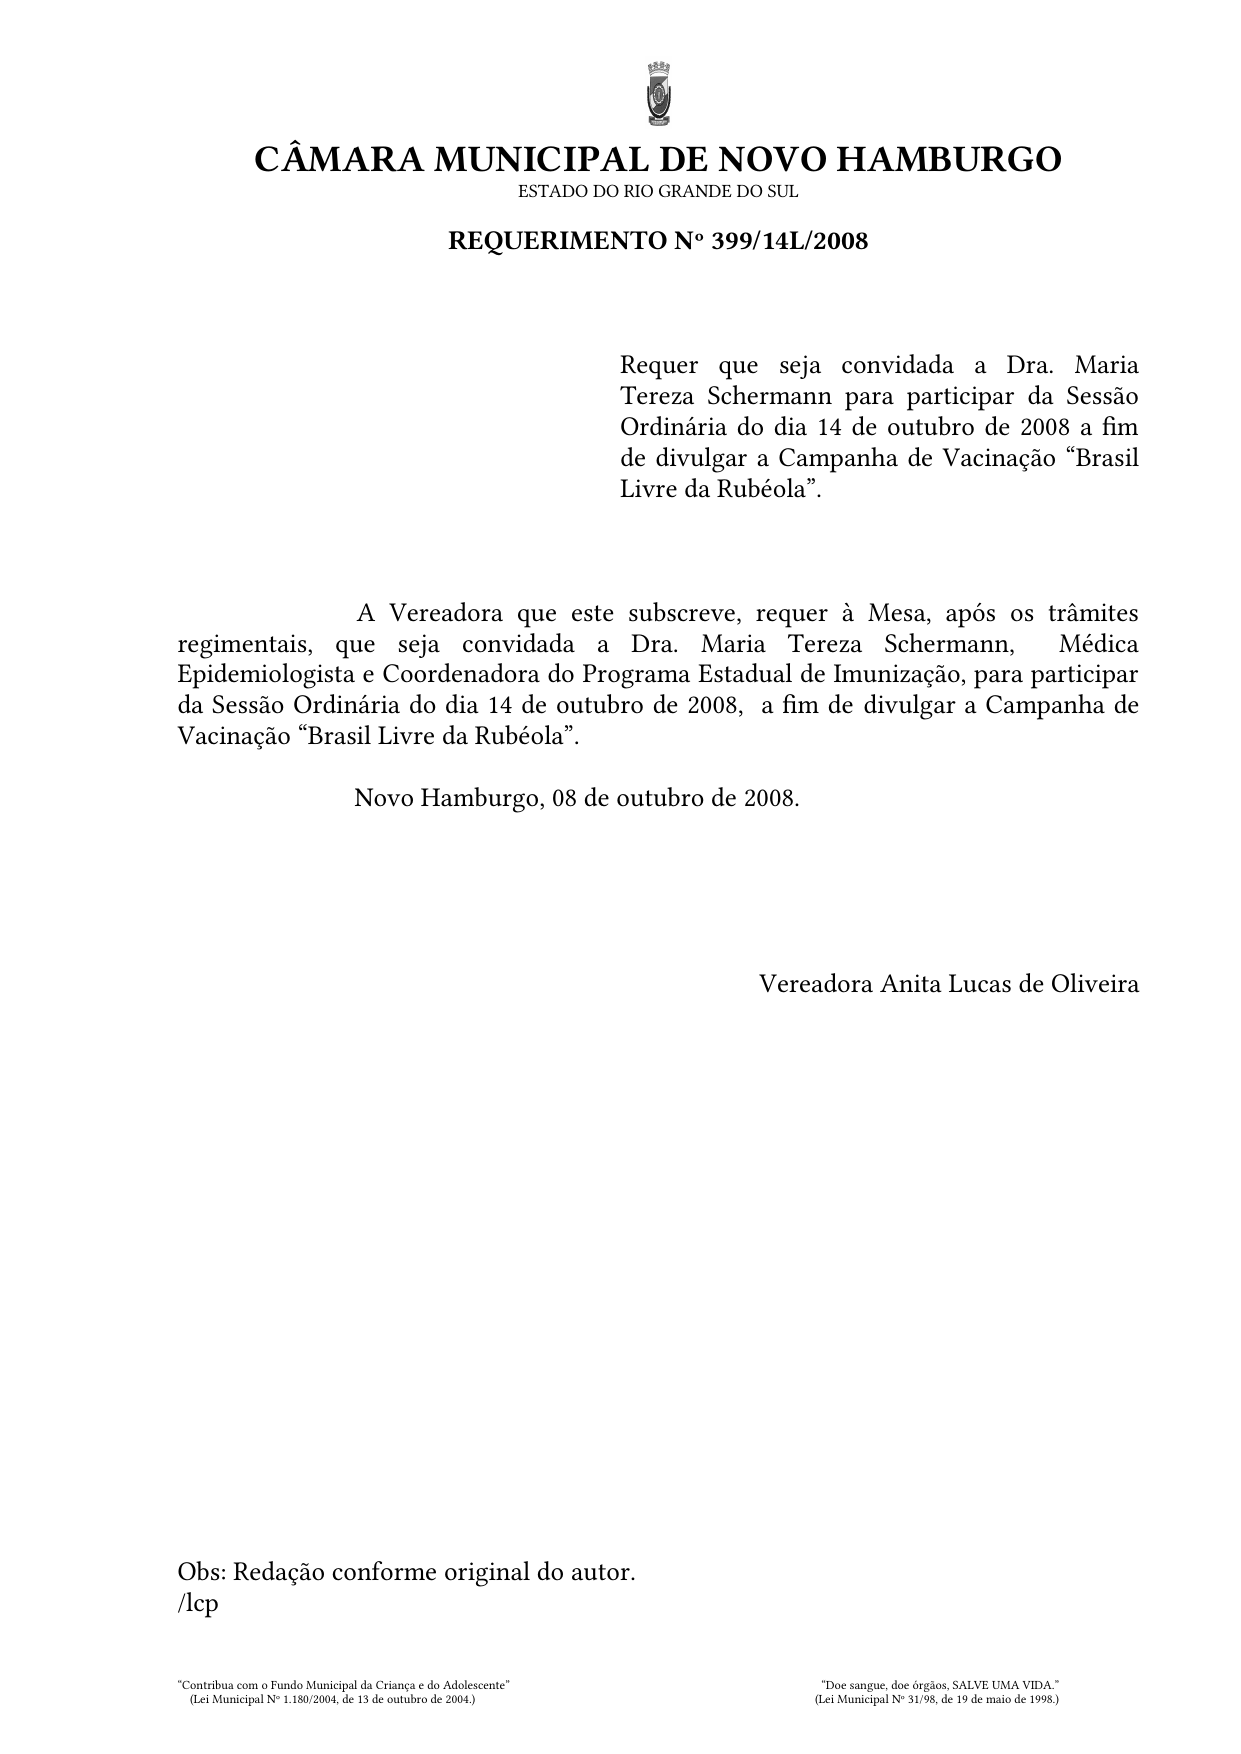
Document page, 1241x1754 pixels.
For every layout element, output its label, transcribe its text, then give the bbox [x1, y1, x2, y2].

text Requer que seja convidada a Dra. Maria Tereza Schermann para participar da Sessão Ordinária do dia 14 de outubro de 2008 a fim de divulgar a Campanha de Vacinação “Brasil Livre da Rubéola”. [620, 349, 1140, 504]
text A Vereadora que este subscreve, requer à Mesa, após os trâmites regimentais, que seja convidada a Dra. Maria Tereza Schermann, Médica Epidemiologista e Coordenadora do Programa Estadual de Imunização, para participar da Sessão Ordinária do dia 14 de outubro de 2008, a fim de divulgar a Campanha de Vacinação “Brasil Livre da Rubéola”. [177, 597, 1140, 751]
text Obs: Redação conforme original do autor. [177, 1556, 1140, 1587]
text REQUERIMENTO Nº 399/14L/2008 [177, 226, 1140, 256]
text /lcp [177, 1587, 1140, 1618]
text Vereadora Anita Lucas de Oliveira [177, 968, 1140, 999]
text Novo Hamburgo, 08 de outubro de 2008. [177, 782, 1140, 813]
